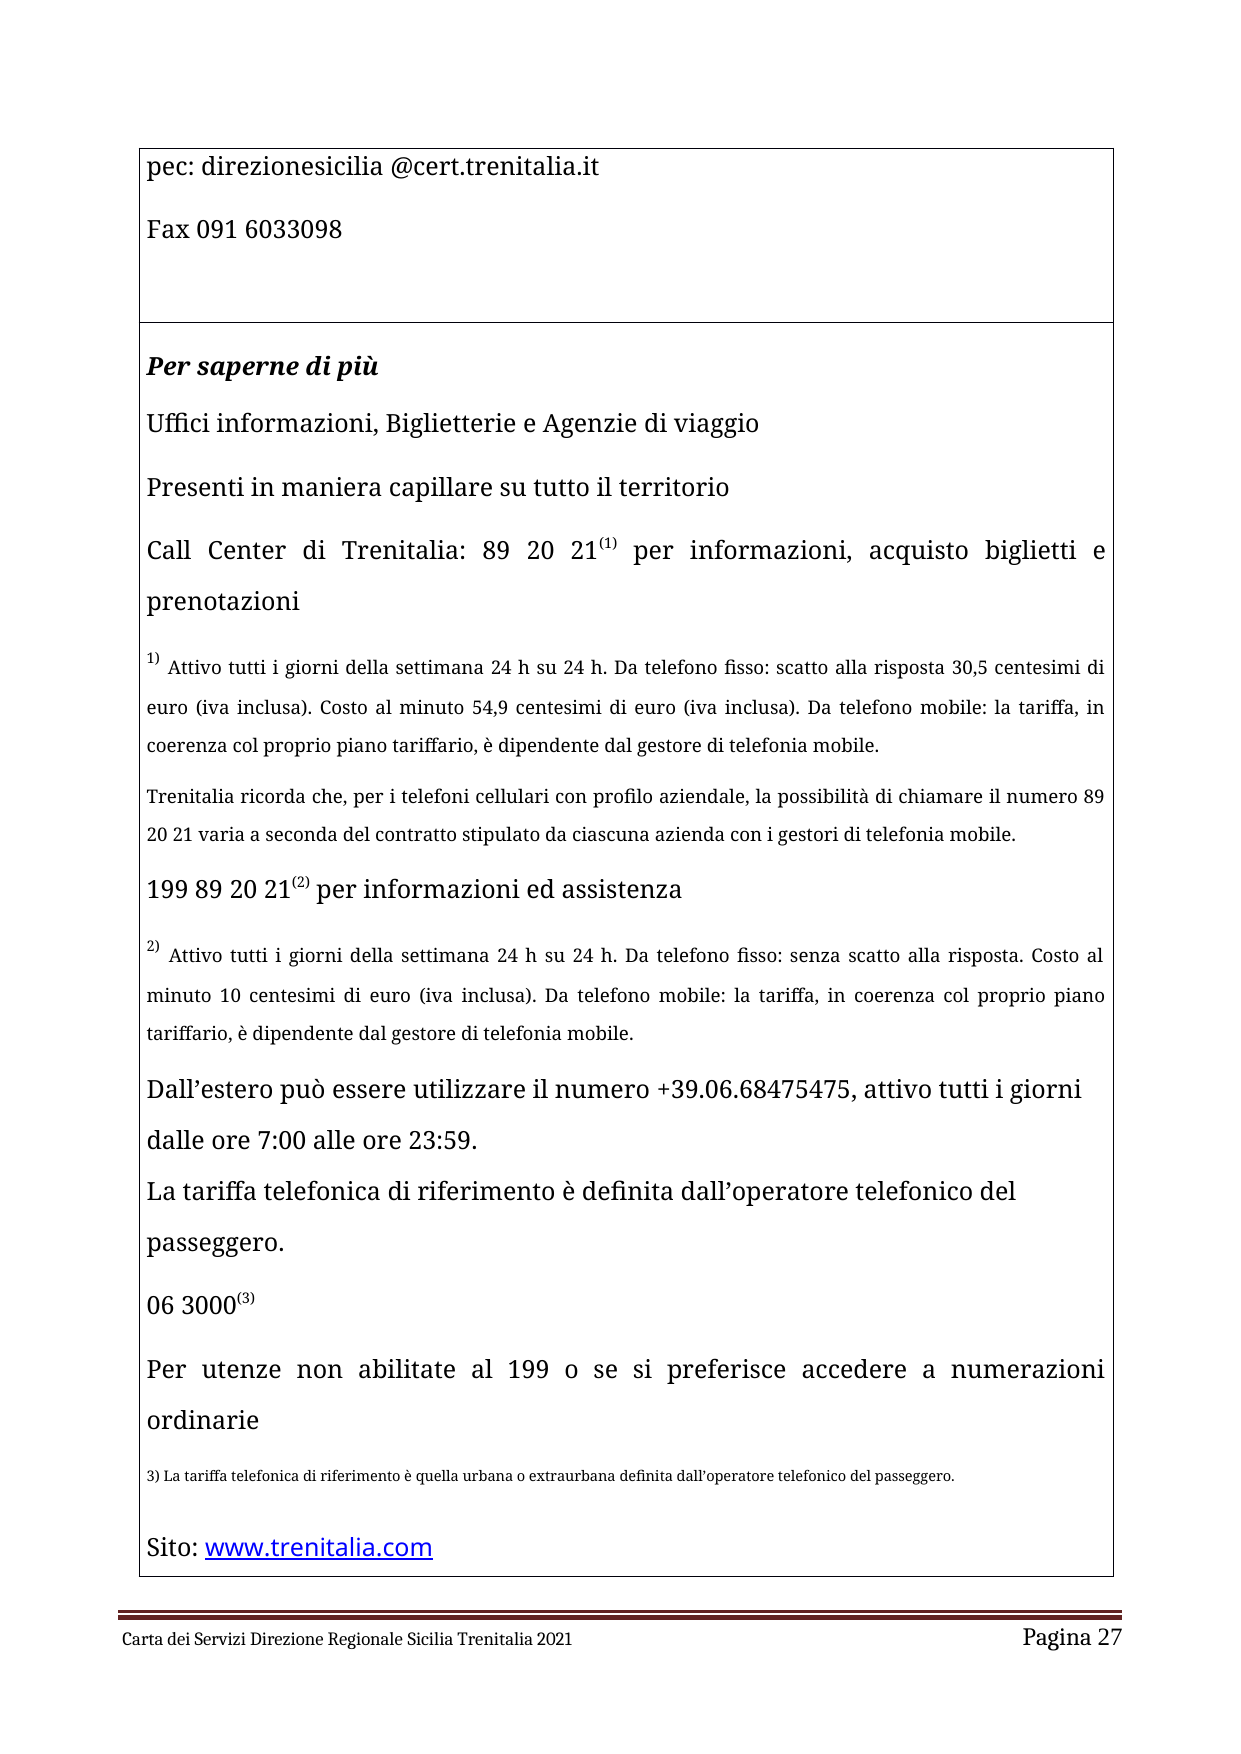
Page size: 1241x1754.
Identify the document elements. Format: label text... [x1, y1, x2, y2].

table_header pec: direzionesicilia @cert.trenitalia.it Fax 091 6033098 [140, 149, 1113, 322]
table_cell Per saperne di più Uffici informazioni, Biglietterie e Agenzie di viaggio Presenti in maniera capillare su tutto il territorio Call Center di Trenitalia: 89 20 21(1) per informazioni, acquisto biglietti e prenotazioni 1) Attivo tutti i giorni della settimana 24 h su 24 h. Da telefono fisso: scatto alla risposta 30,5 centesimi di euro (iva inclusa). Costo al minuto 54,9 centesimi di euro (iva inclusa). Da telefono mobile: la tariffa, in coerenza col proprio piano tariffario, è dipendente dal gestore di telefonia mobile. Trenitalia ricorda che, per i telefoni cellulari con profilo aziendale, la possibilità di chiamare il numero 89 20 21 varia a seconda del contratto stipulato da ciascuna azienda con i gestori di telefonia mobile. 199 89 20 21(2) per informazioni ed assistenza 2) Attivo tutti i giorni della settimana 24 h su 24 h. Da telefono fisso: senza scatto alla risposta. Costo al minuto 10 centesimi di euro (iva inclusa). Da telefono mobile: la tariffa, in coerenza col proprio piano tariffario, è dipendente dal gestore di telefonia mobile. Dall’estero può essere utilizzare il numero +39.06.68475475, attivo tutti i giorni dalle ore 7:00 alle ore 23:59. La tariffa telefonica di riferimento è definita dall’operatore telefonico del passeggero. 06 3000(3) Per utenze non abilitate al 199 o se si preferisce accedere a numerazioni ordinarie 3) La tariffa telefonica di riferimento è quella urbana o extraurbana definita dall’operatore telefonico del passeggero. Sito: www.trenitalia.com [140, 323, 1113, 1576]
